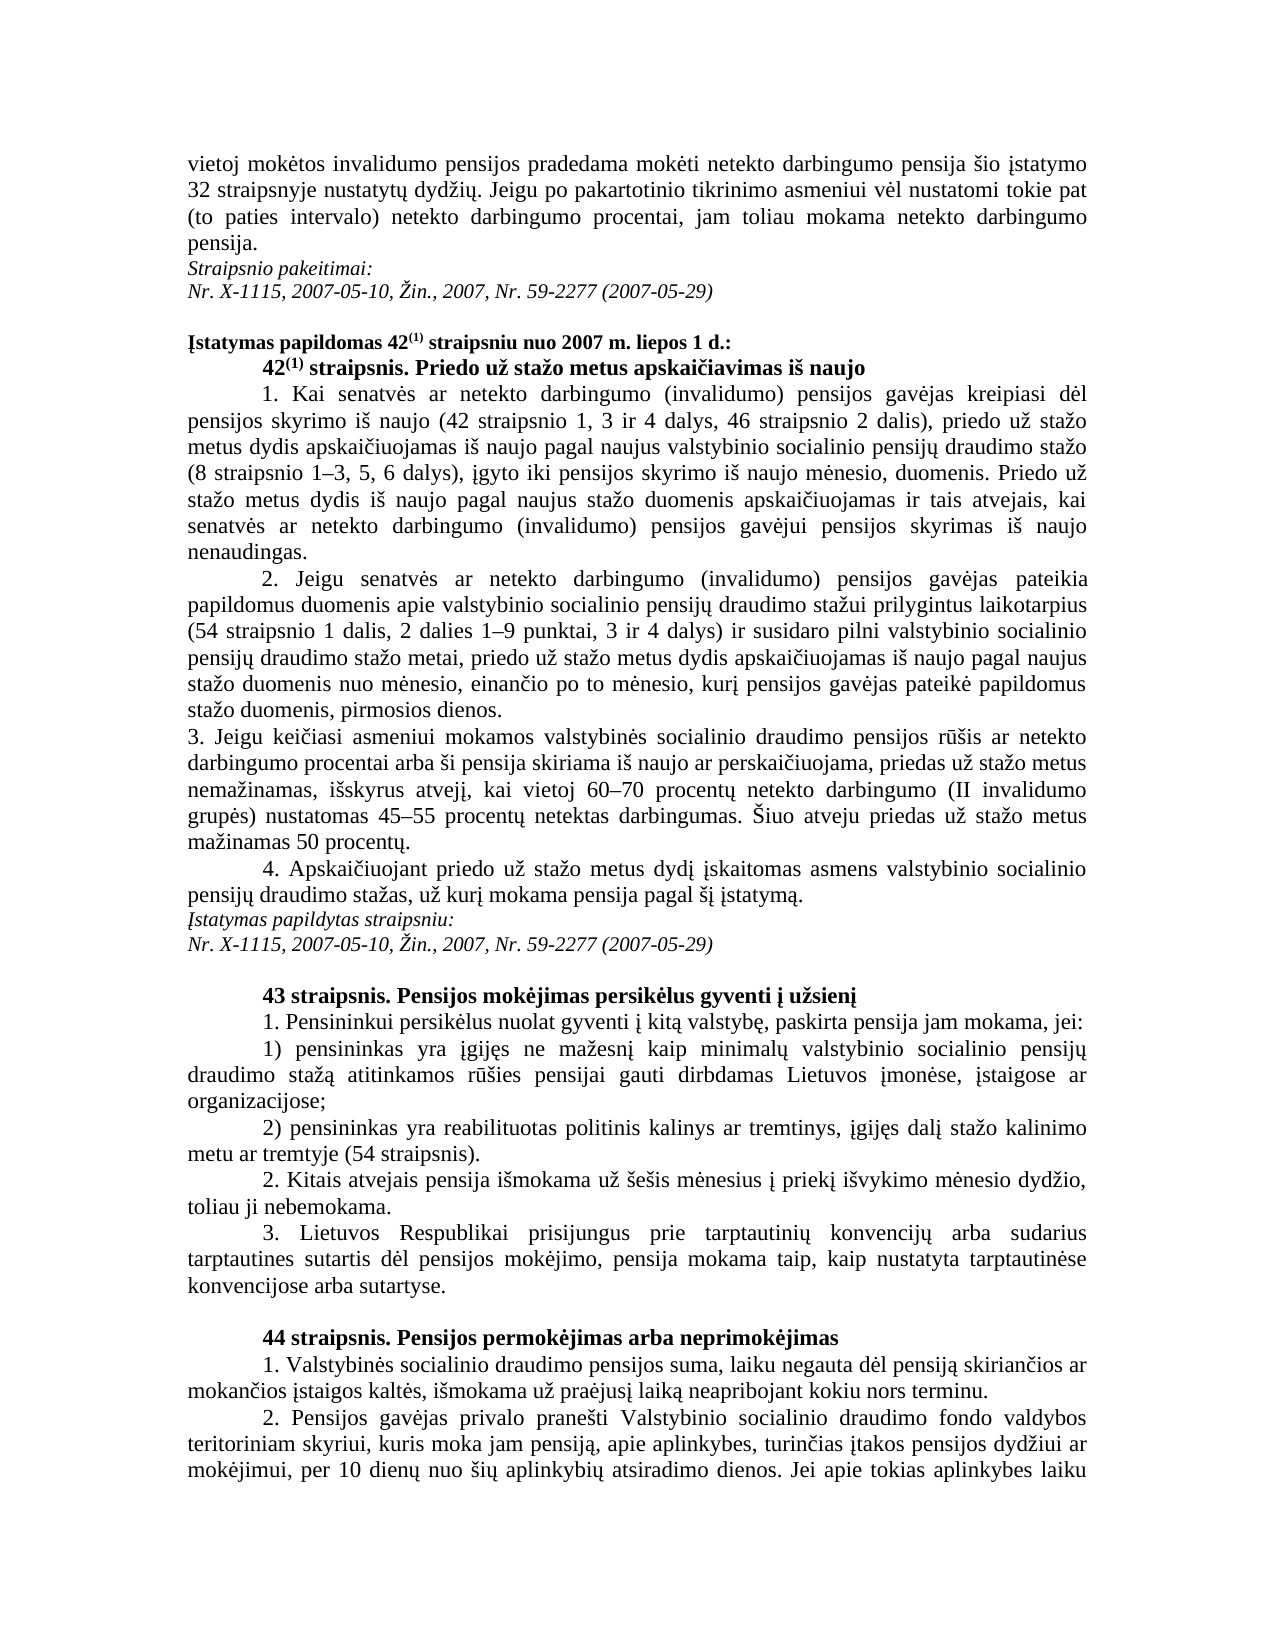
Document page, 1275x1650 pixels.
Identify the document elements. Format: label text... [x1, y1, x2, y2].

text 2. Jeigu senatvės ar netekto darbingumo (invalidumo) pensijos gavėjas pateikia papildomus duomenis apie valstybinio socialinio pensijų draudimo stažui prilygintus laikotarpius (54 straipsnio 1 dalis, 2 dalies 1–9 punktai, 3 ir 4 dalys) ir susidaro pilni valstybinio socialinio pensijų draudimo stažo metai, priedo už stažo metus dydis apskaičiuojamas iš naujo pagal naujus stažo duomenis nuo mėnesio, einančio po to mėnesio, kurį pensijos gavėjas pateikė papildomus stažo duomenis, pirmosios dienos. [187, 565, 1088, 723]
text 1. Kai senatvės ar netekto darbingumo (invalidumo) pensijos gavėjas kreipiasi dėl pensijos skyrimo iš naujo (42 straipsnio 1, 3 ir 4 dalys, 46 straipsnio 2 dalis), priedo už stažo metus dydis apskaičiuojamas iš naujo pagal naujus valstybinio socialinio pensijų draudimo stažo (8 straipsnio 1–3, 5, 6 dalys), įgyto iki pensijos skyrimo iš naujo mėnesio, duomenis. Priedo už stažo metus dydis iš naujo pagal naujus stažo duomenis apskaičiuojamas ir tais atvejais, kai senatvės ar netekto darbingumo (invalidumo) pensijos gavėjui pensijos skyrimas iš naujo nenaudingas. [187, 380, 1088, 565]
text 43 straipsnis. Pensijos mokėjimas persikėlus gyventi į užsienį [187, 982, 1088, 1008]
text Įstatymas papildytas straipsniu: [187, 907, 1088, 931]
text 1. Pensininkui persikėlus nuolat gyventi į kitą valstybę, paskirta pensija jam mokama, jei: [187, 1008, 1088, 1034]
text 42(1) straipsnis. Priedo už stažo metus apskaičiavimas iš naujo [187, 354, 1088, 380]
text Nr. X-1115, 2007-05-10, Žin., 2007, Nr. 59-2277 (2007-05-29) [187, 279, 1088, 303]
text Nr. X-1115, 2007-05-10, Žin., 2007, Nr. 59-2277 (2007-05-29) [187, 931, 1088, 956]
text 2. Pensijos gavėjas privalo pranešti Valstybinio socialinio draudimo fondo valdybos teritoriniam skyriui, kuris moka jam pensiją, apie aplinkybes, turinčias įtakos pensijos dydžiui ar mokėjimui, per 10 dienų nuo šių aplinkybių atsiradimo dienos. Jei apie tokias aplinkybes laiku [187, 1403, 1088, 1483]
text 2) pensininkas yra reabilituotas politinis kalinys ar tremtinys, įgijęs dalį stažo kalinimo metu ar tremtyje (54 straipsnis). [187, 1114, 1088, 1166]
text Įstatymas papildomas 42(1) straipsniu nuo 2007 m. liepos 1 d.: [187, 330, 1088, 354]
text 44 straipsnis. Pensijos permokėjimas arba neprimokėjimas [187, 1324, 1088, 1351]
text 1. Valstybinės socialinio draudimo pensijos suma, laiku negauta dėl pensiją skiriančios ar mokančios įstaigos kaltės, išmokama už praėjusį laiką neapribojant kokiu nors terminu. [187, 1351, 1088, 1403]
text 3. Jeigu keičiasi asmeniui mokamos valstybinės socialinio draudimo pensijos rūšis ar netekto darbingumo procentai arba ši pensija skiriama iš naujo ar perskaičiuojama, priedas už stažo metus nemažinamas, išskyrus atvejį, kai vietoj 60–70 procentų netekto darbingumo (II invalidumo grupės) nustatomas 45–55 procentų netektas darbingumas. Šiuo atveju priedas už stažo metus mažinamas 50 procentų. [187, 723, 1088, 855]
text 3. Lietuvos Respublikai prisijungus prie tarptautinių konvencijų arba sudarius tarptautines sutartis dėl pensijos mokėjimo, pensija mokama taip, kaip nustatyta tarptautinėse konvencijose arba sutartyse. [187, 1219, 1088, 1298]
text 4. Apskaičiuojant priedo už stažo metus dydį įskaitomas asmens valstybinio socialinio pensijų draudimo stažas, už kurį mokama pensija pagal šį įstatymą. [187, 855, 1088, 907]
text 1) pensininkas yra įgijęs ne mažesnį kaip minimalų valstybinio socialinio pensijų draudimo stažą atitinkamos rūšies pensijai gauti dirbdamas Lietuvos įmonėse, įstaigose ar organizacijose; [187, 1034, 1088, 1114]
text Straipsnio pakeitimai: [187, 255, 1088, 279]
text 2. Kitais atvejais pensija išmokama už šešis mėnesius į priekį išvykimo mėnesio dydžio, toliau ji nebemokama. [187, 1166, 1088, 1219]
text vietoj mokėtos invalidumo pensijos pradedama mokėti netekto darbingumo pensija šio įstatymo 32 straipsnyje nustatytų dydžių. Jeigu po pakartotinio tikrinimo asmeniui vėl nustatomi tokie pat (to paties intervalo) netekto darbingumo procentai, jam toliau mokama netekto darbingumo pensija. [187, 150, 1088, 255]
